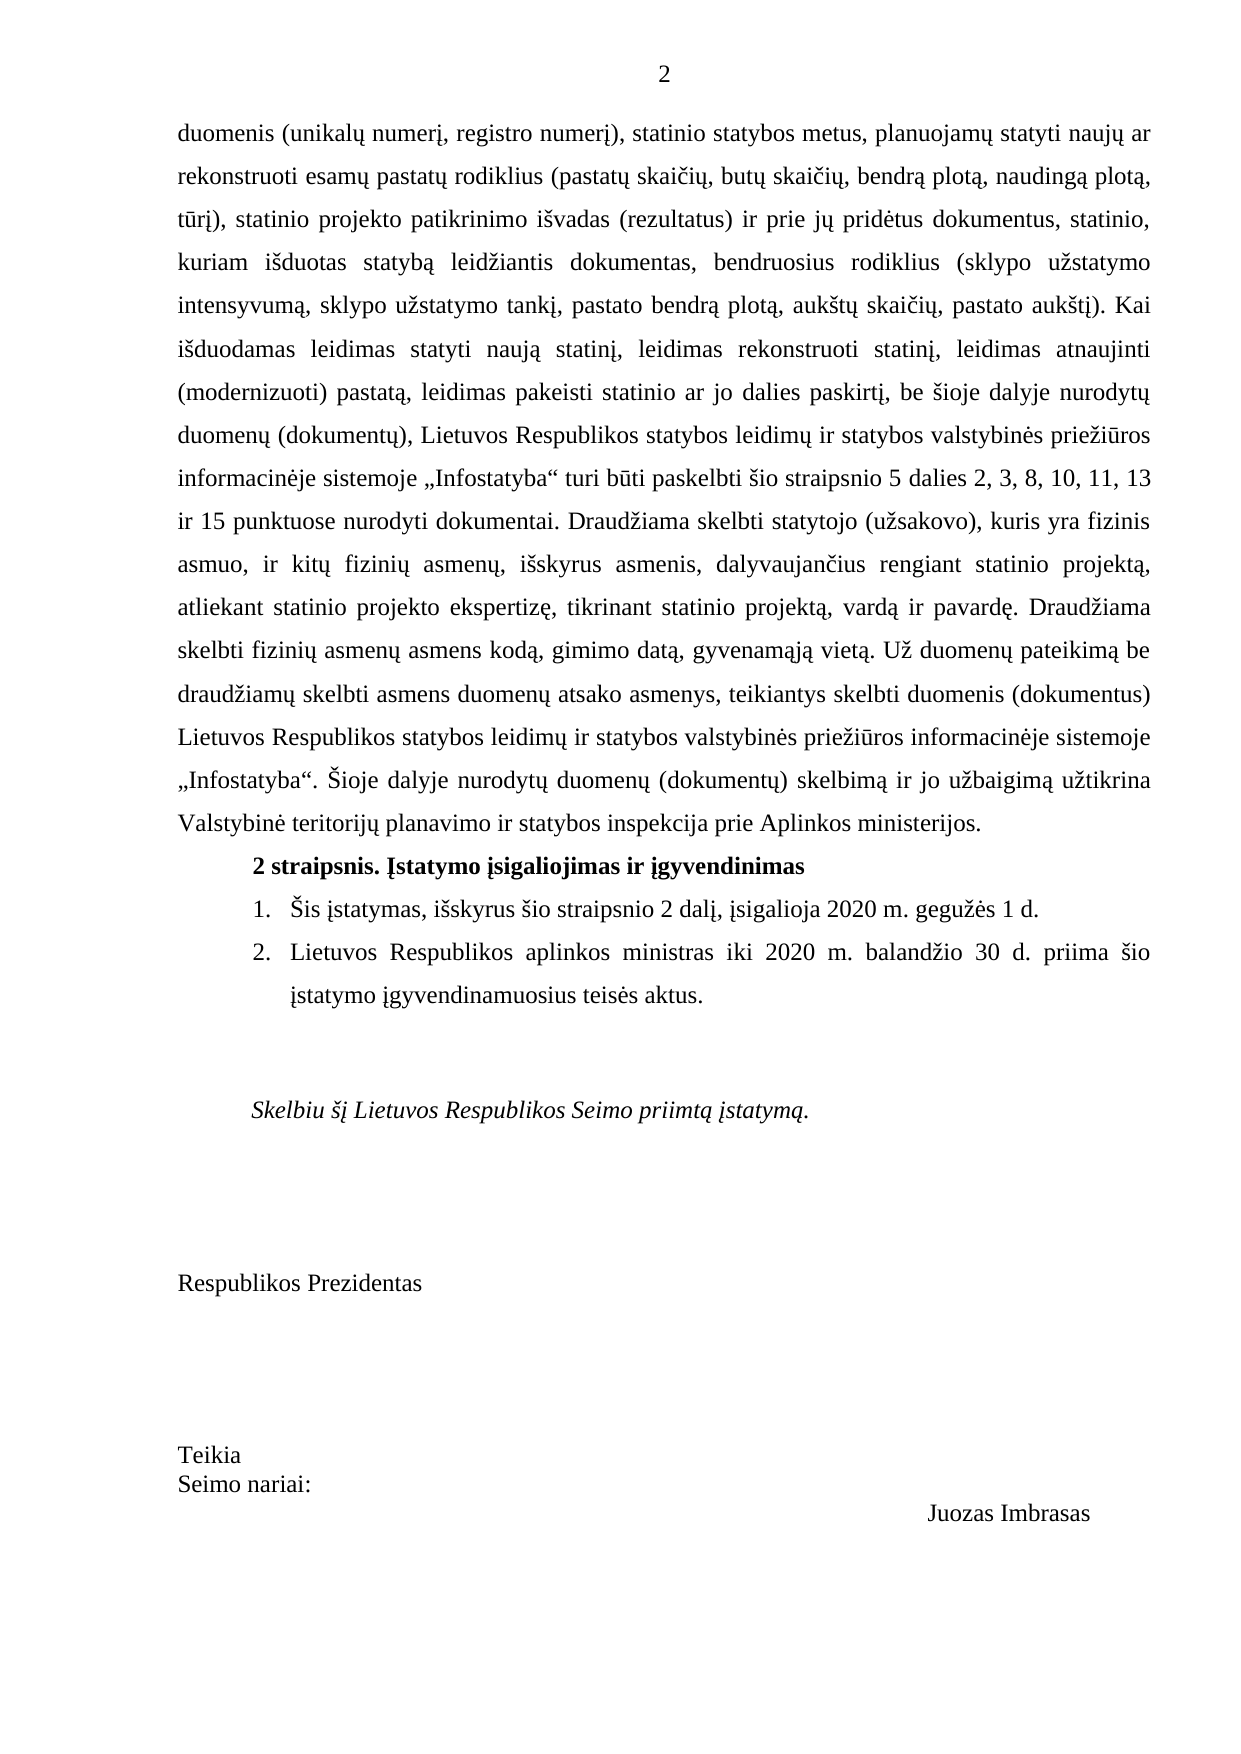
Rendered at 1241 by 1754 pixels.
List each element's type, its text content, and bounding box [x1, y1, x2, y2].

text duomenis (unikalų numerį, registro numerį), statinio statybos metus, planuojamų statyti naujų ar rekonstruoti esamų pastatų rodiklius (pastatų skaičių, butų skaičių, bendrą plotą, naudingą plotą, tūrį), statinio projekto patikrinimo išvadas (rezultatus) ir prie jų pridėtus dokumentus, statinio, kuriam išduotas statybą leidžiantis dokumentas, bendruosius rodiklius (sklypo užstatymo intensyvumą, sklypo užstatymo tankį, pastato bendrą plotą, aukštų skaičių, pastato aukštį). Kai išduodamas leidimas statyti naują statinį, leidimas rekonstruoti statinį, leidimas atnaujinti (modernizuoti) pastatą, leidimas pakeisti statinio ar jo dalies paskirtį, be šioje dalyje nurodytų duomenų (dokumentų), Lietuvos Respublikos statybos leidimų ir statybos valstybinės priežiūros informacinėje sistemoje „Infostatyba“ turi būti paskelbti šio straipsnio 5 dalies 2, 3, 8, 10, 11, 13 ir 15 punktuose nurodyti dokumentai. Draudžiama skelbti statytojo (užsakovo), kuris yra fizinis asmuo, ir kitų fizinių asmenų, išskyrus asmenis, dalyvaujančius rengiant statinio projektą, atliekant statinio projekto ekspertizę, tikrinant statinio projektą, vardą ir pavardę. Draudžiama skelbti fizinių asmenų asmens kodą, gimimo datą, gyvenamąją vietą. Už duomenų pateikimą be draudžiamų skelbti asmens duomenų atsako asmenys, teikiantys skelbti duomenis (dokumentus) Lietuvos Respublikos statybos leidimų ir statybos valstybinės priežiūros informacinėje sistemoje „Infostatyba“. Šioje dalyje nurodytų duomenų (dokumentų) skelbimą ir jo užbaigimą užtikrina Valstybinė teritorijų planavimo ir statybos inspekcija prie Aplinkos ministerijos. [177, 118, 1152, 837]
text Teikia [177, 1441, 1152, 1469]
text 1. Šis įstatymas, išskyrus šio straipsnio 2 dalį, įsigalioja 2020 m. gegužės 1 d. [252, 894, 1152, 923]
text Seimo nariai: [177, 1469, 1152, 1498]
text 2 straipsnis. Įstatymo įsigaliojimas ir įgyvendinimas [177, 851, 1152, 880]
text Respublikos Prezidentas [177, 1268, 1152, 1297]
text (Parašas) Juozas Imbrasas [177, 1498, 1152, 1527]
text 2. Lietuvos Respublikos aplinkos ministras iki 2020 m. balandžio 30 d. priima šio įstatymo įgyvendinamuosius teisės aktus. [252, 937, 1152, 1009]
text Skelbiu šį Lietuvos Respublikos Seimo priimtą įstatymą. [177, 1096, 1152, 1124]
